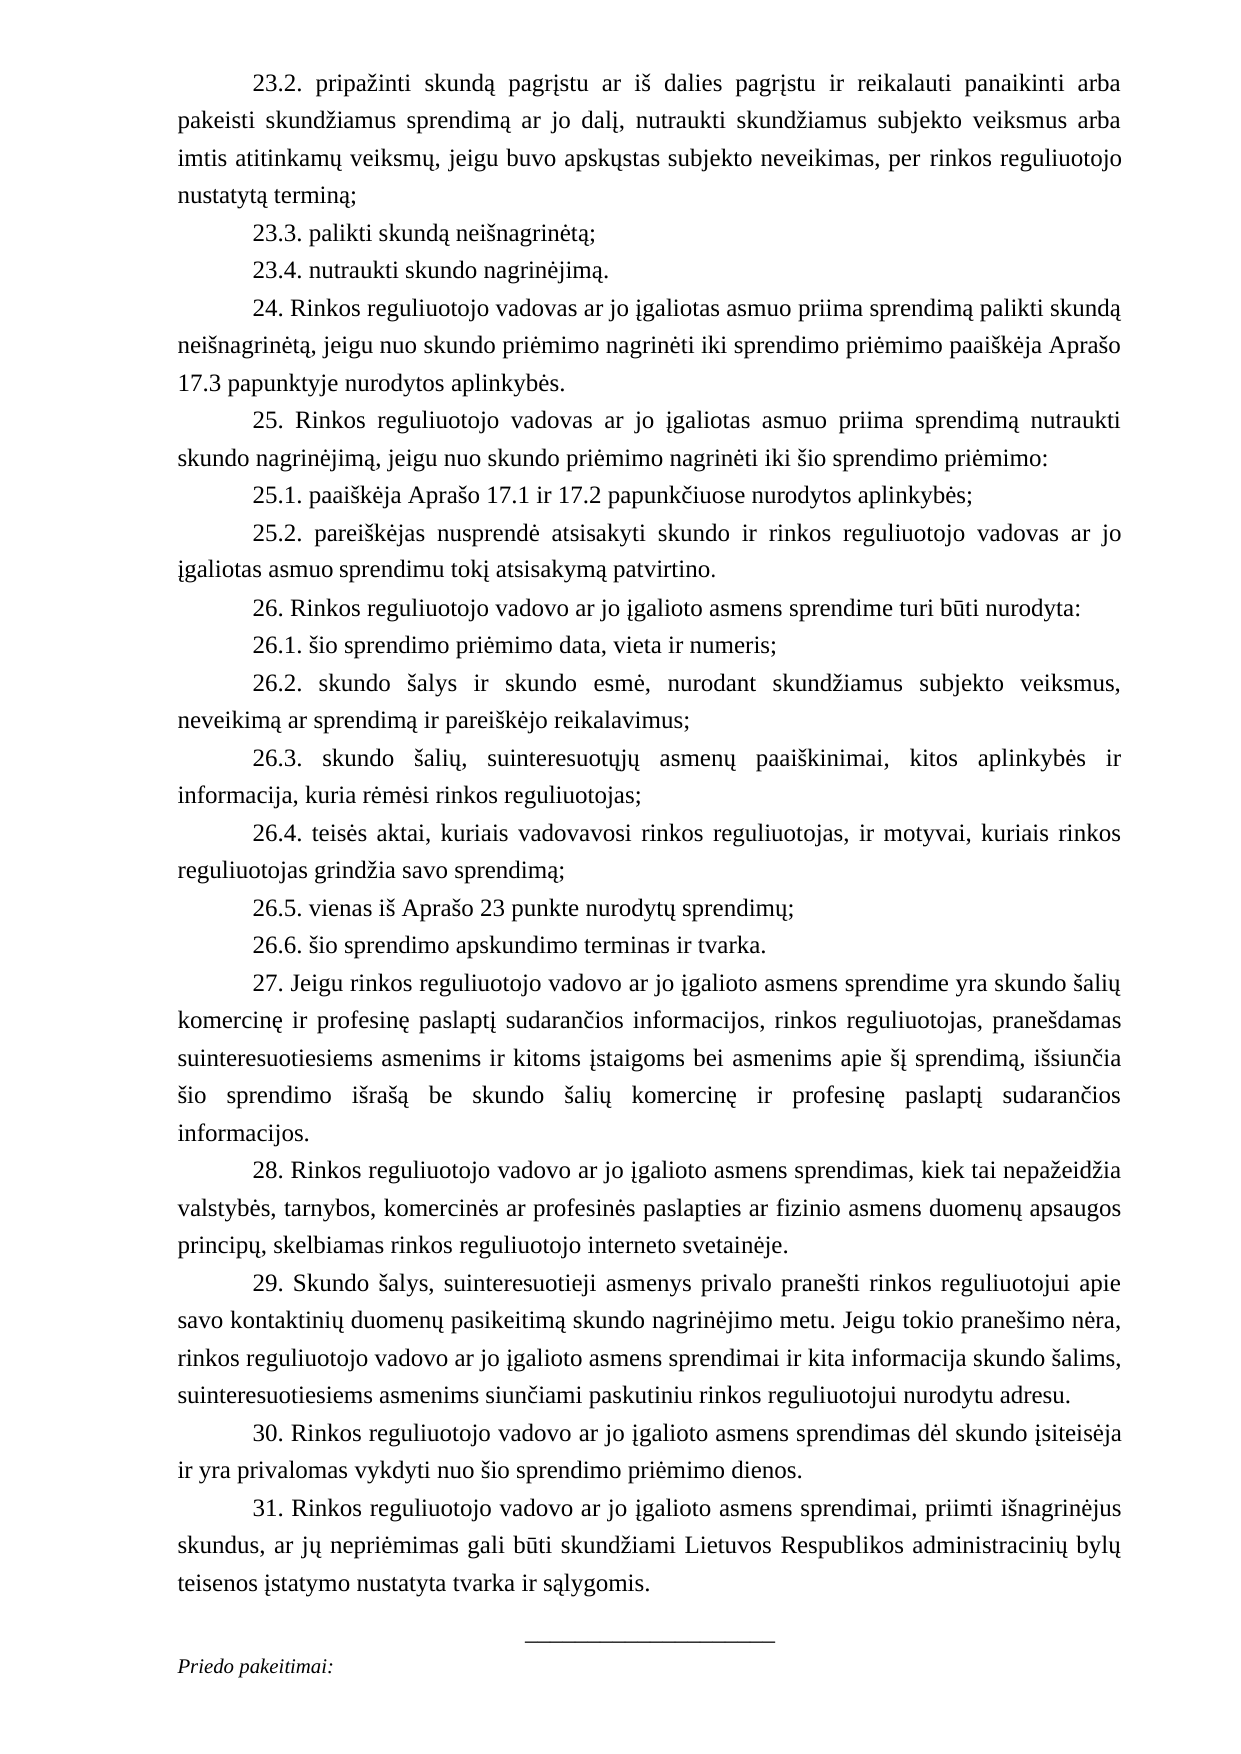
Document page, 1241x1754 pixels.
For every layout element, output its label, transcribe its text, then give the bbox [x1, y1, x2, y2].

text 28. Rinkos reguliuotojo vadovo ar jo įgalioto asmens sprendimas, kiek tai nepažeidžia valstybės, tarnybos, komercinės ar profesinės paslapties ar fizinio asmens duomenų apsaugos principų, skelbiamas rinkos reguliuotojo interneto svetainėje. [177, 1147, 1122, 1259]
text 26. Rinkos reguliuotojo vadovo ar jo įgalioto asmens sprendime turi būti nurodyta: [177, 584, 1122, 622]
text 25.1. paaiškėja Aprašo 17.1 ir 17.2 papunkčiuose nurodytos aplinkybės; [177, 472, 1122, 509]
text 23.4. nutraukti skundo nagrinėjimą. [177, 247, 1122, 284]
text 25. Rinkos reguliuotojo vadovas ar jo įgaliotas asmuo priima sprendimą nutraukti skundo nagrinėjimą, jeigu nuo skundo priėmimo nagrinėti iki šio sprendimo priėmimo: [177, 397, 1122, 472]
text 30. Rinkos reguliuotojo vadovo ar jo įgalioto asmens sprendimas dėl skundo įsiteisėja ir yra privalomas vykdyti nuo šio sprendimo priėmimo dienos. [177, 1409, 1122, 1484]
text 29. Skundo šalys, suinteresuotieji asmenys privalo pranešti rinkos reguliuotojui apie savo kontaktinių duomenų pasikeitimą skundo nagrinėjimo metu. Jeigu tokio pranešimo nėra, rinkos reguliuotojo vadovo ar jo įgalioto asmens sprendimai ir kita informacija skundo šalims, suinteresuotiesiems asmenims siunčiami paskutiniu rinkos reguliuotojui nurodytu adresu. [177, 1259, 1122, 1409]
text 26.3. skundo šalių, suinteresuotųjų asmenų paaiškinimai, kitos aplinkybės ir informacija, kuria rėmėsi rinkos reguliuotojas; [177, 734, 1122, 809]
text 24. Rinkos reguliuotojo vadovas ar jo įgaliotas asmuo priima sprendimą palikti skundą neišnagrinėtą, jeigu nuo skundo priėmimo nagrinėti iki sprendimo priėmimo paaiškėja Aprašo 17.3 papunktyje nurodytos aplinkybės. [177, 284, 1122, 397]
text 23.3. palikti skundą neišnagrinėtą; [177, 209, 1122, 247]
text 26.6. šio sprendimo apskundimo terminas ir tvarka. [177, 922, 1122, 959]
text Priedo pakeitimai: [177, 1654, 1122, 1678]
text 23.2. pripažinti skundą pagrįstu ar iš dalies pagrįstu ir reikalauti panaikinti arba pakeisti skundžiamus sprendimą ar jo dalį, nutraukti skundžiamus subjekto veiksmus arba imtis atitinkamų veiksmų, jeigu buvo apskųstas subjekto neveikimas, per rinkos reguliuotojo nustatytą terminą; [177, 59, 1122, 209]
text 26.4. teisės aktai, kuriais vadovavosi rinkos reguliuotojas, ir motyvai, kuriais rinkos reguliuotojas grindžia savo sprendimą; [177, 809, 1122, 884]
text 27. Jeigu rinkos reguliuotojo vadovo ar jo įgalioto asmens sprendime yra skundo šalių komercinę ir profesinę paslaptį sudarančios informacijos, rinkos reguliuotojas, pranešdamas suinteresuotiesiems asmenims ir kitoms įstaigoms bei asmenims apie šį sprendimą, išsiunčia šio sprendimo išrašą be skundo šalių komercinę ir profesinę paslaptį sudarančios informacijos. [177, 959, 1122, 1147]
text 26.5. vienas iš Aprašo 23 punkte nurodytų sprendimų; [177, 884, 1122, 922]
text 25.2. pareiškėjas nusprendė atsisakyti skundo ir rinkos reguliuotojo vadovas ar jo įgaliotas asmuo sprendimu tokį atsisakymą patvirtino. [177, 509, 1122, 584]
text 26.1. šio sprendimo priėmimo data, vieta ir numeris; [177, 622, 1122, 659]
text 26.2. skundo šalys ir skundo esmė, nurodant skundžiamus subjekto veiksmus, neveikimą ar sprendimą ir pareiškėjo reikalavimus; [177, 659, 1122, 734]
text –––––––––––––––––––– [177, 1625, 1122, 1654]
text 31. Rinkos reguliuotojo vadovo ar jo įgalioto asmens sprendimai, priimti išnagrinėjus skundus, ar jų nepriėmimas gali būti skundžiami Lietuvos Respublikos administracinių bylų teisenos įstatymo nustatyta tvarka ir sąlygomis. [177, 1484, 1122, 1597]
